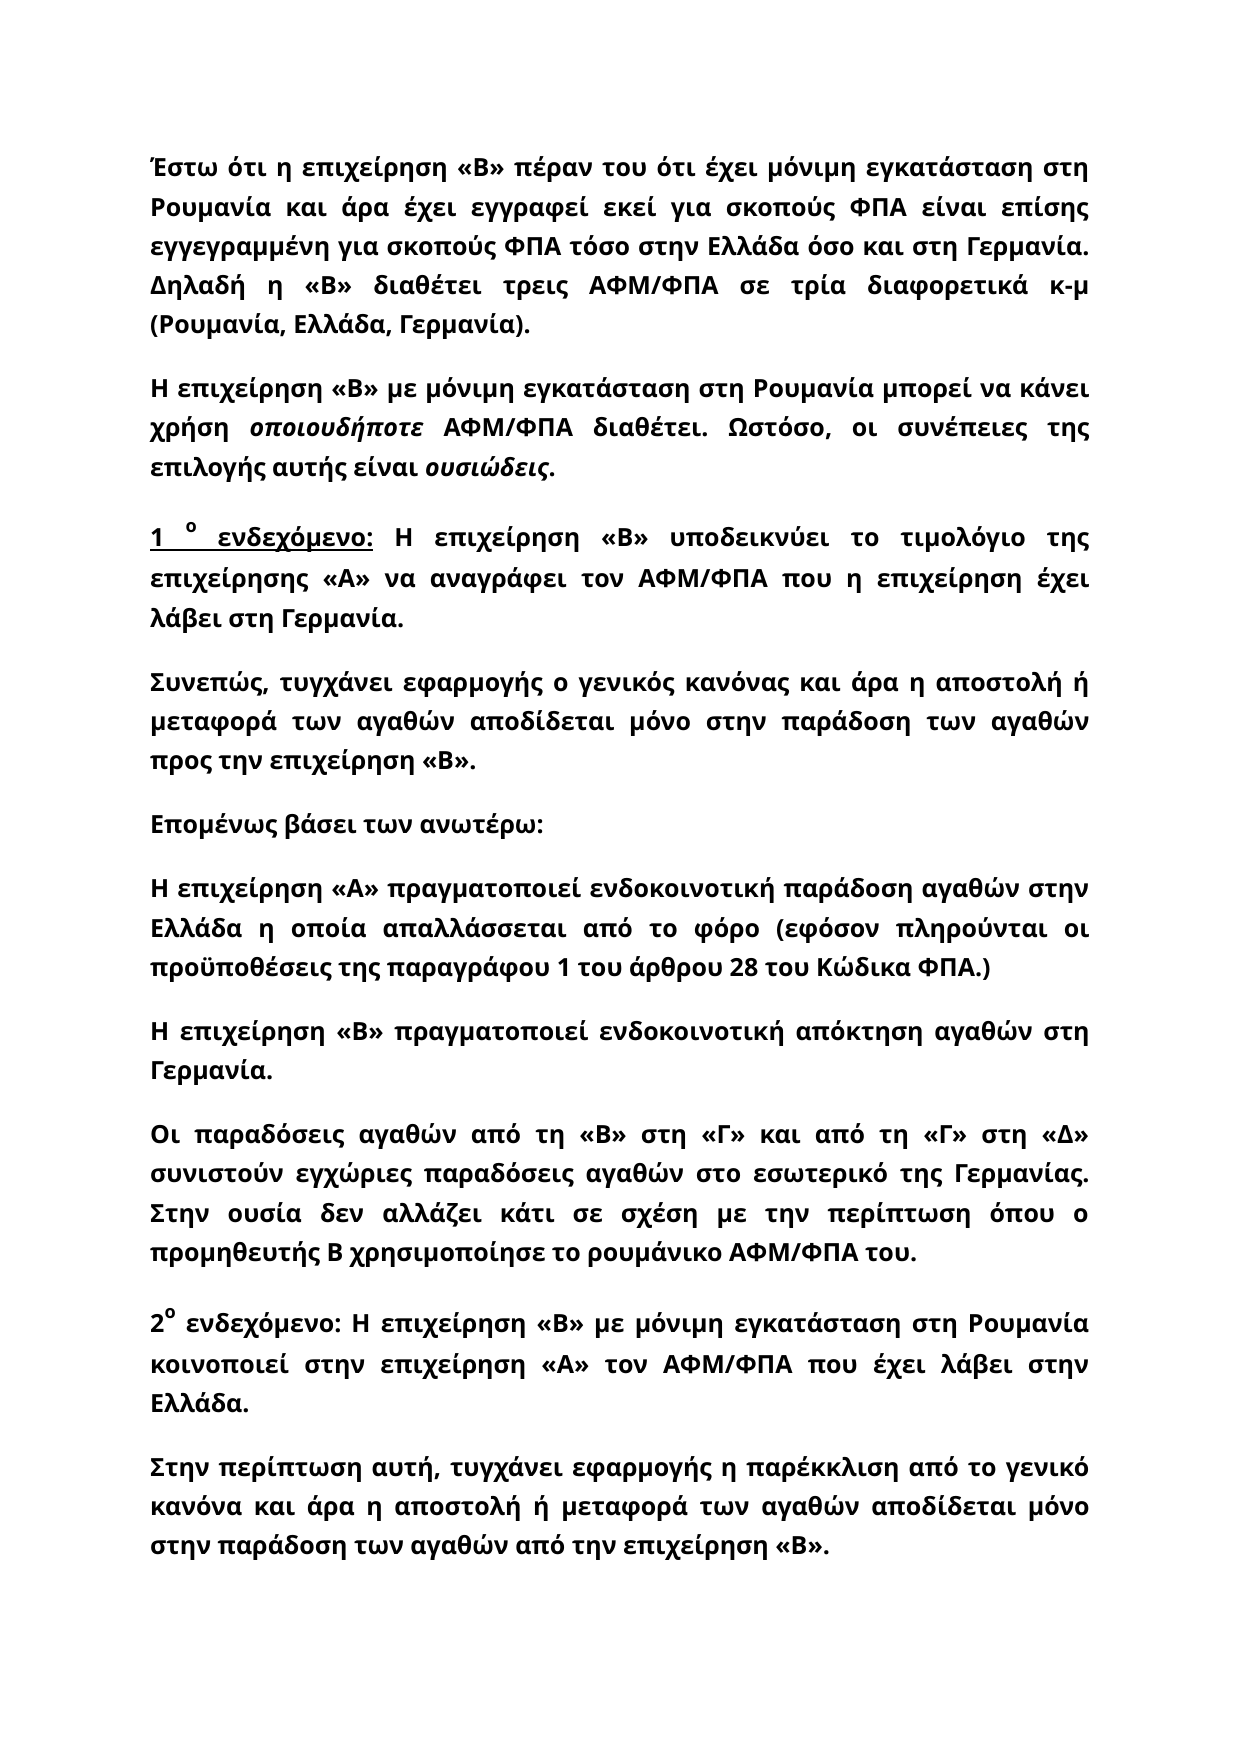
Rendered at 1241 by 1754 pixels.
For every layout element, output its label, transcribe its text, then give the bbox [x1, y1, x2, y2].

text Οι παραδόσεις αγαθών από τη «Β» στη «Γ» και από τη «Γ» στη «Δ» συνιστούν εγχώριες παραδόσεις αγαθών στο εσωτερικό της Γερμανίας. Στην ουσία δεν αλλάζει κάτι σε σχέση με την περίπτωση όπου ο προμηθευτής Β χρησιμοποίησε το ρουμάνικο ΑΦΜ/ΦΠΑ του. [150, 1117, 1090, 1268]
text Στην περίπτωση αυτή, τυγχάνει εφαρμογής η παρέκκλιση από το γενικό κανόνα και άρα η αποστολή ή μεταφορά των αγαθών αποδίδεται μόνο στην παράδοση των αγαθών από την επιχείρηση «Β». [150, 1449, 1090, 1562]
text 2ο ενδεχόμενο: Η επιχείρηση «Β» με μόνιμη εγκατάσταση στη Ρουμανία κοινοποιεί στην επιχείρηση «Α» τον ΑΦΜ/ΦΠΑ που έχει λάβει στην Ελλάδα. [150, 1298, 1090, 1419]
text Η επιχείρηση «Α» πραγματοποιεί ενδοκοινοτική παράδοση αγαθών στην Ελλάδα η οποία απαλλάσσεται από το φόρο (εφόσον πληρούνται οι προϋποθέσεις της παραγράφου 1 του άρθρου 28 του Κώδικα ΦΠΑ.) [150, 871, 1090, 983]
text Συνεπώς, τυγχάνει εφαρμογής ο γενικός κανόνας και άρα η αποστολή ή μεταφορά των αγαθών αποδίδεται μόνο στην παράδοση των αγαθών προς την επιχείρηση «Β». [150, 664, 1090, 777]
text Έστω ότι η επιχείρηση «Β» πέραν του ότι έχει μόνιμη εγκατάσταση στη Ρουμανία και άρα έχει εγγραφεί εκεί για σκοπούς ΦΠΑ είναι επίσης εγγεγραμμένη για σκοπούς ΦΠΑ τόσο στην Ελλάδα όσο και στη Γερμανία. Δηλαδή η «Β» διαθέτει τρεις ΑΦΜ/ΦΠΑ σε τρία διαφορετικά κ-μ (Ρουμανία, Ελλάδα, Γερμανία). [150, 150, 1090, 341]
text Επομένως βάσει των ανωτέρω: [150, 807, 1090, 841]
text Η επιχείρηση «Β» με μόνιμη εγκατάσταση στη Ρουμανία μπορεί να κάνει χρήση οποιουδήποτε ΑΦΜ/ΦΠΑ διαθέτει. Ωστόσο, οι συνέπειες της επιλογής αυτής είναι ουσιώδεις. [150, 371, 1090, 483]
text 1 ο ενδεχόμενο: Η επιχείρηση «Β» υποδεικνύει το τιμολόγιο της επιχείρησης «Α» να αναγράφει τον ΑΦΜ/ΦΠΑ που η επιχείρηση έχει λάβει στη Γερμανία. [150, 513, 1090, 634]
text Η επιχείρηση «Β» πραγματοποιεί ενδοκοινοτική απόκτηση αγαθών στη Γερμανία. [150, 1013, 1090, 1087]
